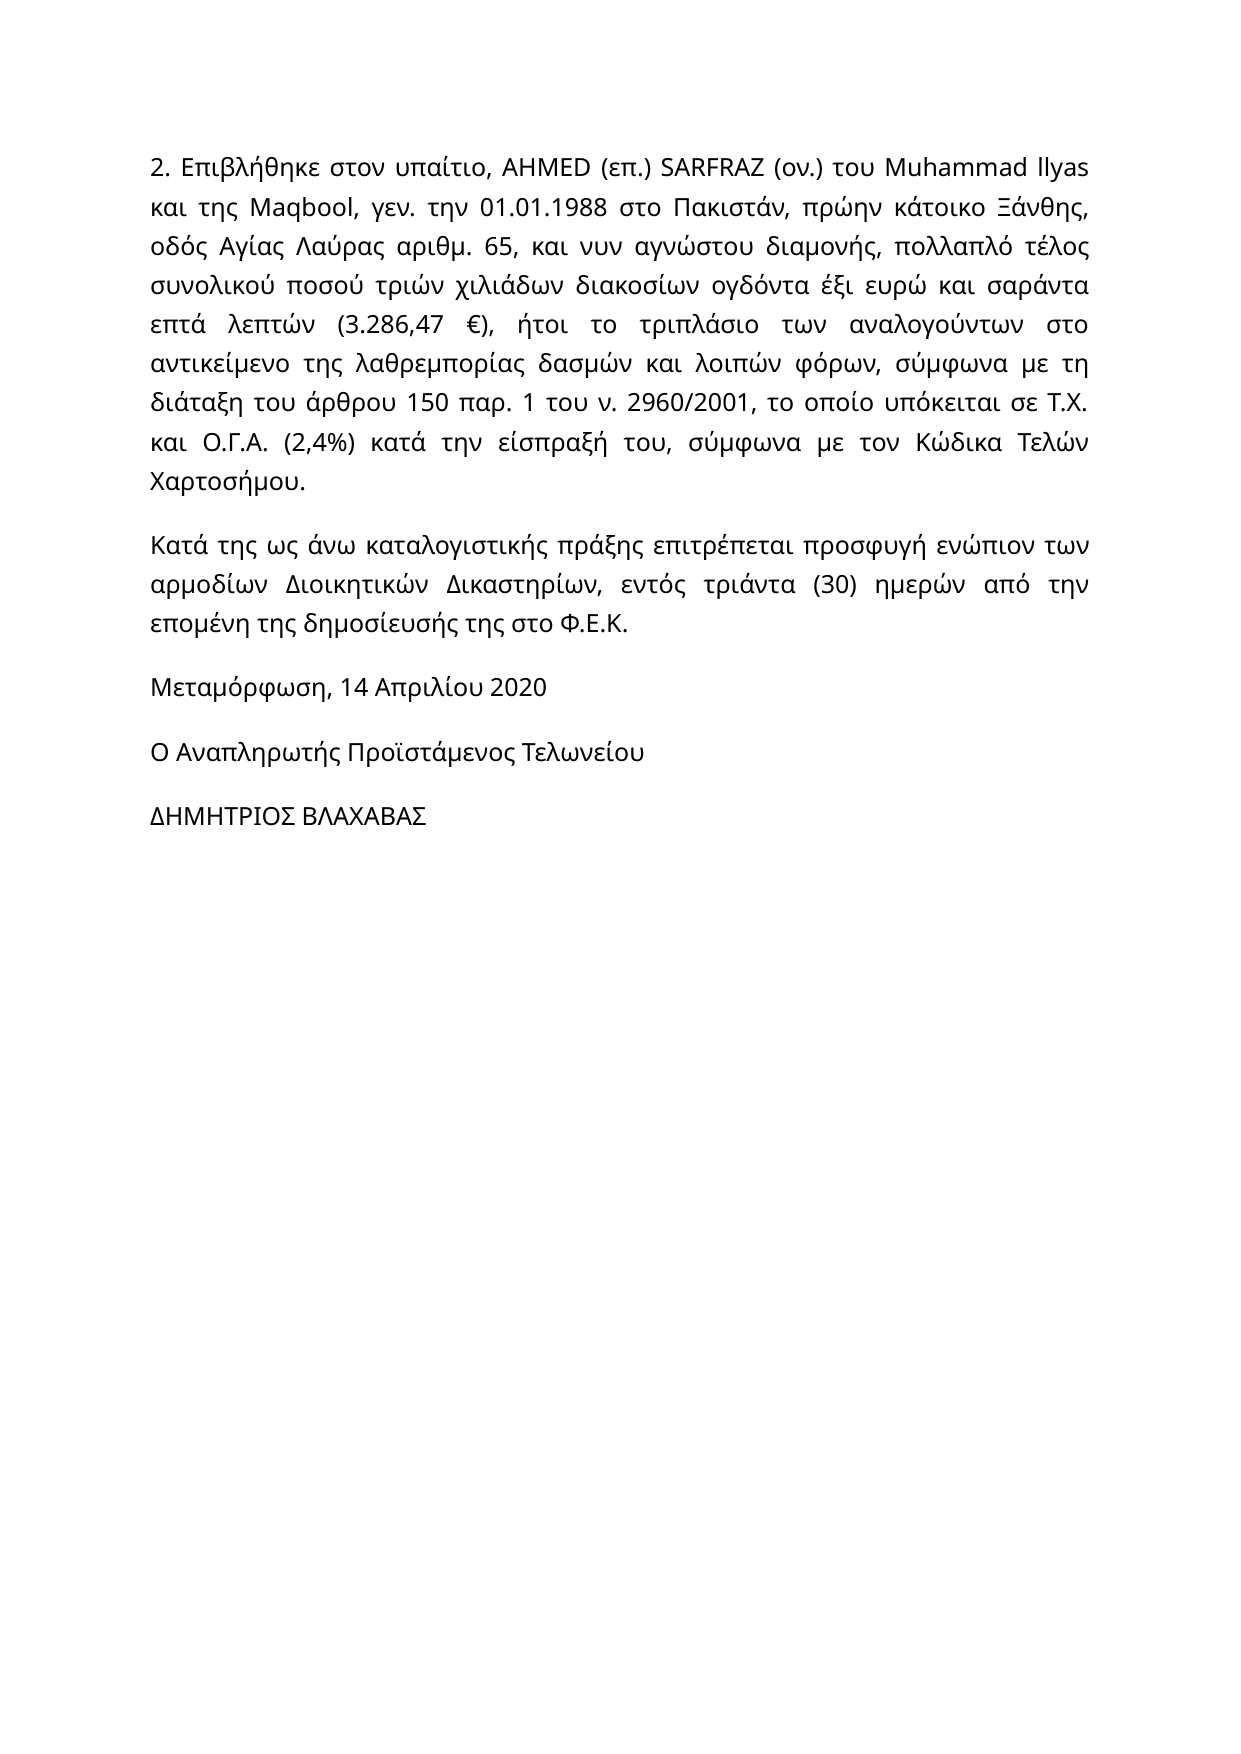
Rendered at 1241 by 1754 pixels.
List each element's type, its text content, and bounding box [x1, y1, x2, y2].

text 2. Επιβλήθηκε στον υπαίτιο, AHMED (επ.) SARFRAZ (ον.) του Muhammad llyas και της Maqbool, γεν. την 01.01.1988 στο Πακιστάν, πρώην κάτοικο Ξάνθης, οδός Αγίας Λαύρας αριθμ. 65, και νυν αγνώστου διαμονής, πολλαπλό τέλος συνολικού ποσού τριών χιλιάδων διακοσίων ογδόντα έξι ευρώ και σαράντα επτά λεπτών (3.286,47 €), ήτοι το τριπλάσιο των αναλογούντων στο αντικείμενο της λαθρεμπορίας δασμών και λοιπών φόρων, σύμφωνα με τη διάταξη του άρθρου 150 παρ. 1 του ν. 2960/2001, το οποίο υπόκειται σε Τ.Χ. και Ο.Γ.Α. (2,4%) κατά την είσπραξή του, σύμφωνα με τον Κώδικα Τελών Χαρτοσήμου. [150, 150, 1090, 497]
text Κατά της ως άνω καταλογιστικής πράξης επιτρέπεται προσφυγή ενώπιον των αρμοδίων Διοικητικών Δικαστηρίων, εντός τριάντα (30) ημερών από την επομένη της δημοσίευσής της στο Φ.Ε.Κ. [150, 527, 1090, 640]
text Ο Αναπληρωτής Προϊστάμενος Τελωνείου [150, 734, 1090, 768]
text Μεταμόρφωση, 14 Απριλίου 2020 [150, 670, 1090, 704]
text ΔΗΜΗΤΡΙΟΣ ΒΛΑΧΑΒΑΣ [150, 798, 1090, 832]
